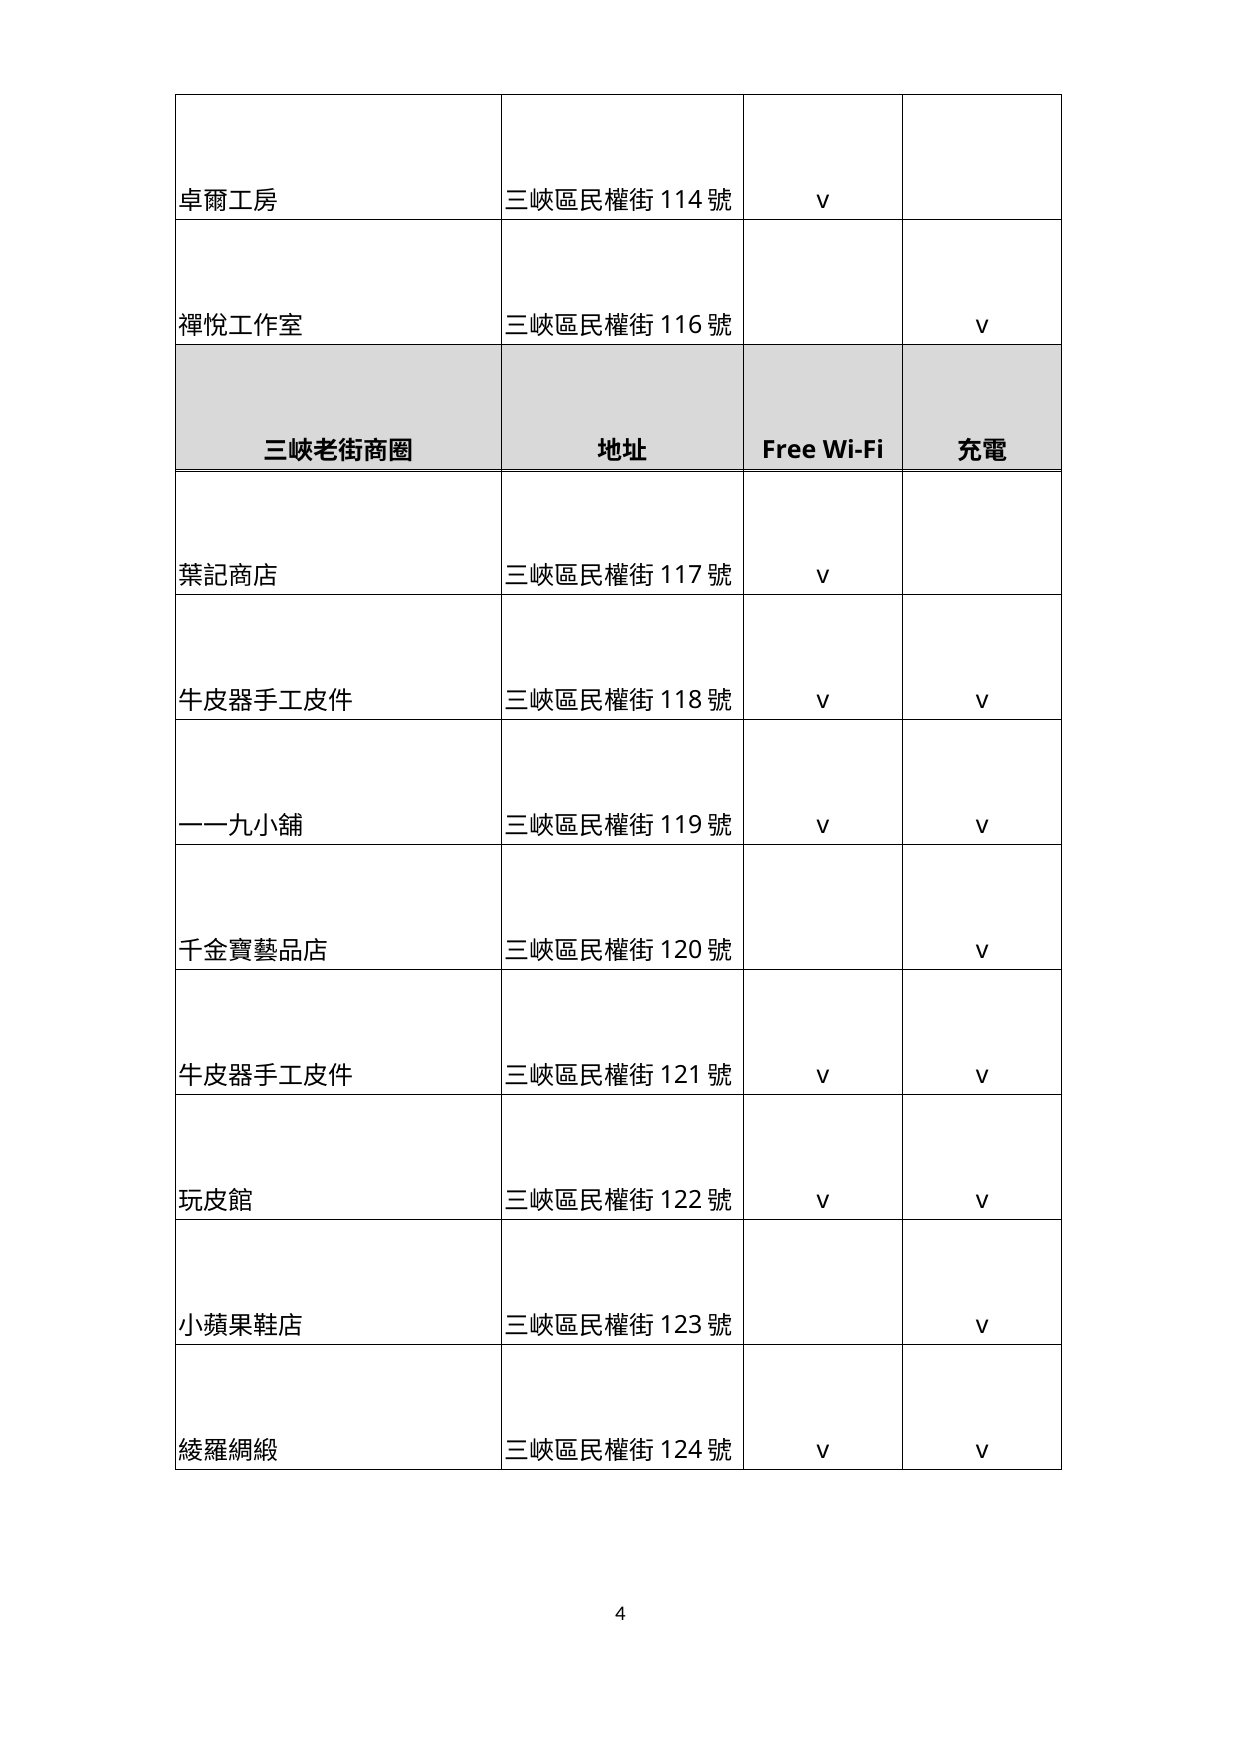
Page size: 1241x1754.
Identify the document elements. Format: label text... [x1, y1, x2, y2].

table_cell 一一九小舖 [176, 720, 501, 844]
table_cell v [903, 1095, 1061, 1219]
table_cell 三峽區民權街117號 [502, 472, 743, 594]
table_cell 三峽區民權街114號 [502, 95, 743, 219]
table_cell v [903, 1220, 1061, 1344]
table_cell 玩皮館 [176, 1095, 501, 1219]
table_cell 牛皮器手工皮件 [176, 595, 501, 719]
table_cell v [903, 970, 1061, 1094]
table_cell 千金寶藝品店 [176, 845, 501, 969]
table_cell v [744, 720, 902, 844]
table_cell [903, 472, 1061, 594]
table_cell v [903, 1345, 1061, 1469]
table_cell 三峽區民權街119號 [502, 720, 743, 844]
table_cell 三峽老街商圈 [176, 345, 501, 469]
table_cell [744, 220, 902, 344]
table_cell v [744, 1095, 902, 1219]
table_cell [744, 1220, 902, 1344]
table_cell 葉記商店 [176, 472, 501, 594]
table_cell v [744, 970, 902, 1094]
table_cell v [903, 220, 1061, 344]
table_cell 三峽區民權街116號 [502, 220, 743, 344]
table_cell 卓爾工房 [176, 95, 501, 219]
table_cell v [744, 95, 902, 219]
table_cell 禪悅工作室 [176, 220, 501, 344]
table_cell v [903, 595, 1061, 719]
table_cell 充電 [903, 345, 1061, 469]
table_cell 三峽區民權街123號 [502, 1220, 743, 1344]
table_cell v [744, 472, 902, 594]
table_cell 小蘋果鞋店 [176, 1220, 501, 1344]
table_cell 綾羅綢緞 [176, 1345, 501, 1469]
table_cell v [744, 595, 902, 719]
table_cell Free Wi-Fi [744, 345, 902, 469]
table_cell [744, 845, 902, 969]
table_cell 牛皮器手工皮件 [176, 970, 501, 1094]
table_cell v [903, 720, 1061, 844]
table_cell [903, 95, 1061, 219]
table_cell 地址 [502, 345, 743, 469]
table_cell 三峽區民權街124號 [502, 1345, 743, 1469]
table_cell 三峽區民權街121號 [502, 970, 743, 1094]
table_cell 三峽區民權街120號 [502, 845, 743, 969]
table_cell v [903, 845, 1061, 969]
table_cell v [744, 1345, 902, 1469]
table_cell 三峽區民權街122號 [502, 1095, 743, 1219]
table_cell 三峽區民權街118號 [502, 595, 743, 719]
